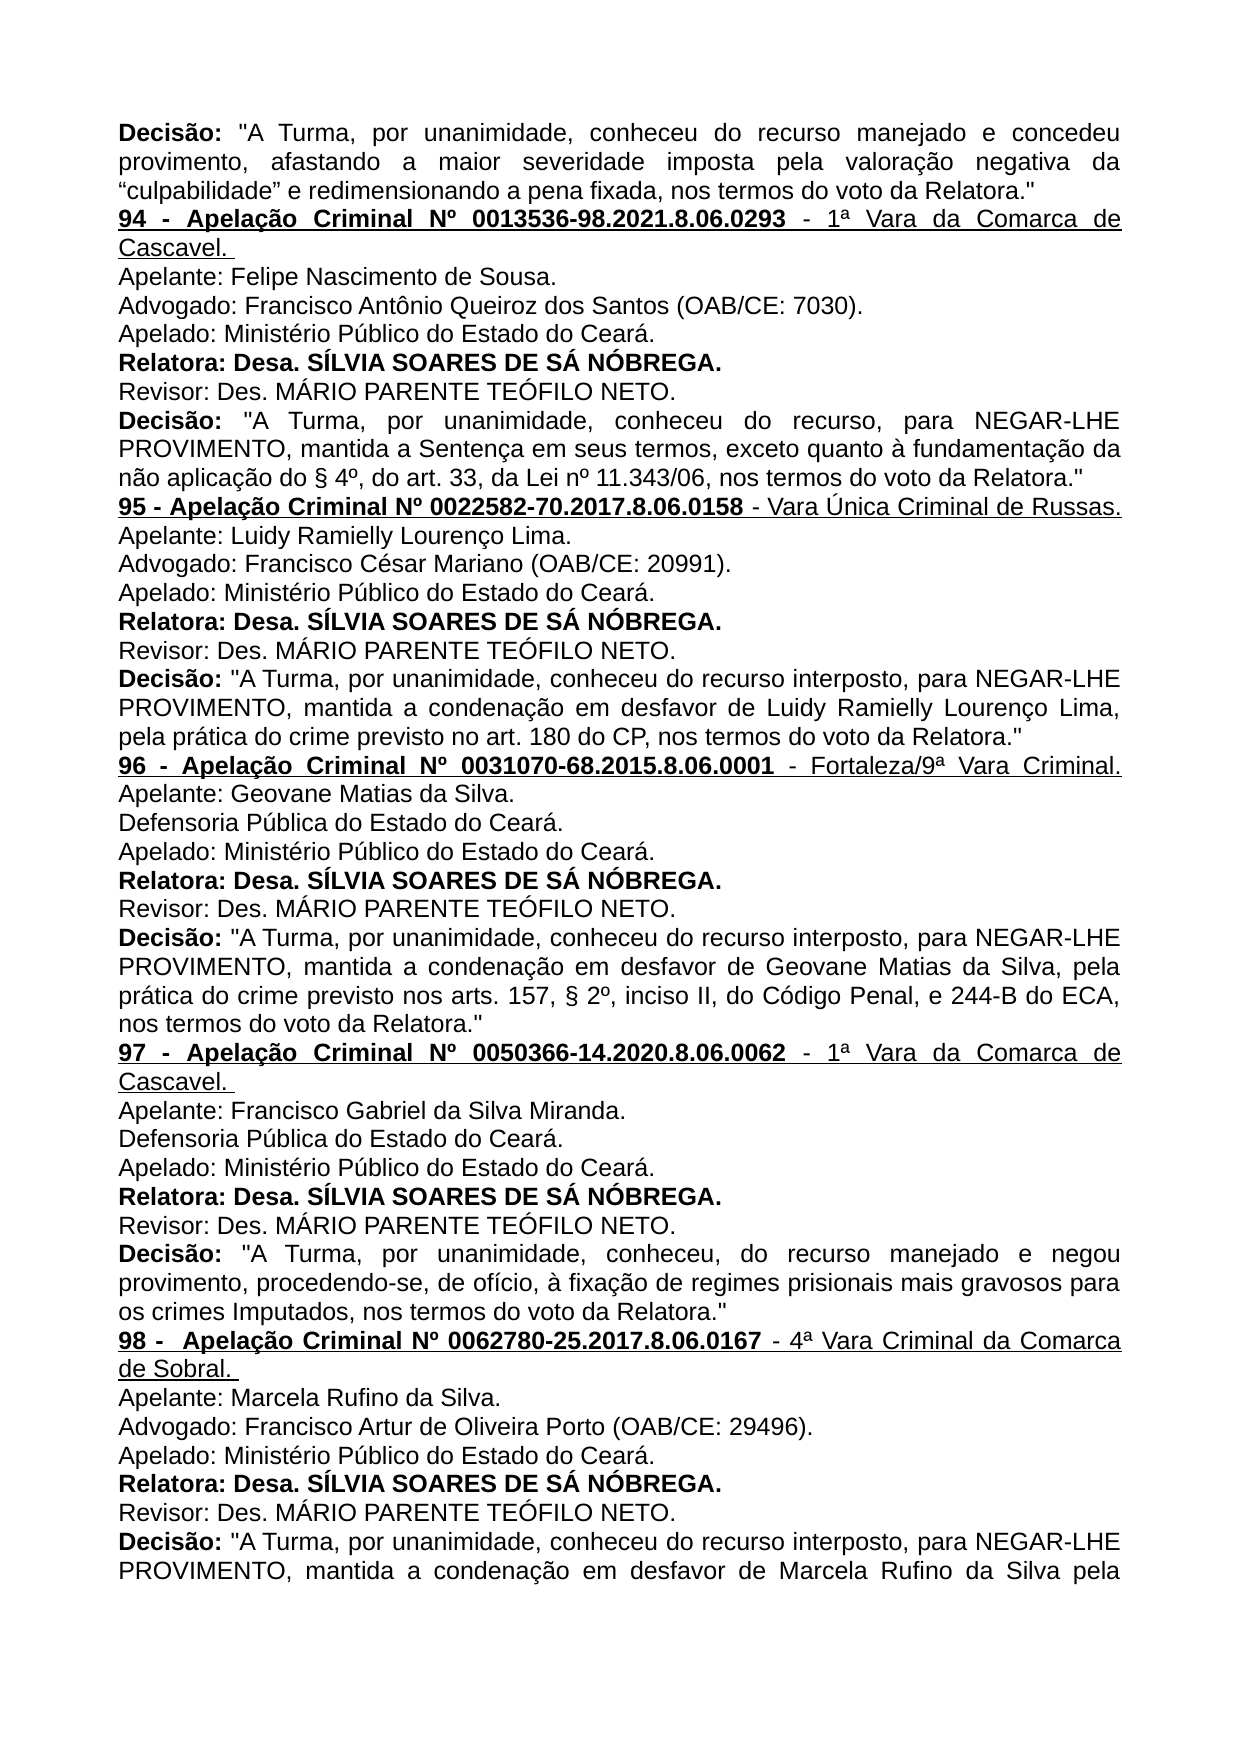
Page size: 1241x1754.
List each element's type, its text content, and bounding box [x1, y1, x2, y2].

text Revisor: Des. MÁRIO PARENTE TEÓFILO NETO. [118, 1211, 1122, 1239]
text 95 - Apelação Criminal Nº 0022582-70.2017.8.06.0158 - Vara Única Criminal de Russas. [118, 492, 1122, 517]
text 94 - Apelação Criminal Nº 0013536-98.2021.8.06.0293 - 1ª Vara da Comarca de [118, 204, 1122, 229]
text Relatora: Desa. SÍLVIA SOARES DE SÁ NÓBREGA. [118, 1469, 1122, 1498]
text Revisor: Des. MÁRIO PARENTE TEÓFILO NETO. [118, 377, 1122, 406]
text Apelado: Ministério Público do Estado do Ceará. [118, 319, 1122, 348]
text Apelante: Geovane Matias da Silva. [118, 777, 1122, 808]
text Apelado: Ministério Público do Estado do Ceará. [118, 1153, 1122, 1182]
text Relatora: Desa. SÍLVIA SOARES DE SÁ NÓBREGA. [118, 348, 1122, 377]
text Apelado: Ministério Público do Estado do Ceará. [118, 1441, 1122, 1469]
text Decisão: "A Turma, por unanimidade, conheceu, do recurso manejado e negou provimento, procedendo-se, de ofício, à fixação de regimes prisionais mais gravosos para os crimes Imputados, nos termos do voto da Relatora." [118, 1239, 1122, 1326]
text Defensoria Pública do Estado do Ceará. [118, 808, 1122, 837]
text Apelado: Ministério Público do Estado do Ceará. [118, 578, 1122, 607]
text Apelante: Luidy Ramielly Lourenço Lima. [118, 518, 1122, 549]
text Apelante: Felipe Nascimento de Sousa. [118, 262, 1122, 291]
text Apelante: Francisco Gabriel da Silva Miranda. [118, 1096, 1122, 1124]
text Cascavel. [118, 231, 1122, 262]
text Relatora: Desa. SÍLVIA SOARES DE SÁ NÓBREGA. [118, 866, 1122, 894]
text 97 - Apelação Criminal Nº 0050366-14.2020.8.06.0062 - 1ª Vara da Comarca de [118, 1038, 1122, 1063]
text 98 - Apelação Criminal Nº 0062780-25.2017.8.06.0167 - 4ª Vara Criminal da Comarca [118, 1326, 1122, 1351]
text Defensoria Pública do Estado do Ceará. [118, 1124, 1122, 1153]
text Decisão: "A Turma, por unanimidade, conheceu do recurso interposto, para NEGAR-LHE PROVIMENTO, mantida a condenação em desfavor de Marcela Rufino da Silva pela [118, 1527, 1122, 1584]
text Revisor: Des. MÁRIO PARENTE TEÓFILO NETO. [118, 894, 1122, 923]
text de Sobral. [118, 1352, 1122, 1383]
text Decisão: "A Turma, por unanimidade, conheceu do recurso manejado e concedeu provimento, afastando a maior severidade imposta pela valoração negativa da “culpabilidade” e redimensionando a pena fixada, nos termos do voto da Relatora." [118, 118, 1122, 204]
text Apelante: Marcela Rufino da Silva. [118, 1383, 1122, 1412]
text Advogado: Francisco César Mariano (OAB/CE: 20991). [118, 549, 1122, 578]
text 96 - Apelação Criminal Nº 0031070-68.2015.8.06.0001 - Fortaleza/9ª Vara Criminal. [118, 751, 1122, 776]
text Revisor: Des. MÁRIO PARENTE TEÓFILO NETO. [118, 1498, 1122, 1527]
text Apelado: Ministério Público do Estado do Ceará. [118, 837, 1122, 866]
text Advogado: Francisco Artur de Oliveira Porto (OAB/CE: 29496). [118, 1412, 1122, 1441]
text Decisão: "A Turma, por unanimidade, conheceu do recurso, para NEGAR-LHE PROVIMENTO, mantida a Sentença em seus termos, exceto quanto à fundamentação da não aplicação do § 4º, do art. 33, da Lei nº 11.343/06, nos termos do voto da Relatora." [118, 406, 1122, 492]
text Advogado: Francisco Antônio Queiroz dos Santos (OAB/CE: 7030). [118, 291, 1122, 319]
text Revisor: Des. MÁRIO PARENTE TEÓFILO NETO. [118, 636, 1122, 664]
text Relatora: Desa. SÍLVIA SOARES DE SÁ NÓBREGA. [118, 1182, 1122, 1211]
text Cascavel. [118, 1064, 1122, 1096]
text Decisão: "A Turma, por unanimidade, conheceu do recurso interposto, para NEGAR-LHE PROVIMENTO, mantida a condenação em desfavor de Luidy Ramielly Lourenço Lima, pela prática do crime previsto no art. 180 do CP, nos termos do voto da Relatora." [118, 664, 1122, 751]
text Decisão: "A Turma, por unanimidade, conheceu do recurso interposto, para NEGAR-LHE PROVIMENTO, mantida a condenação em desfavor de Geovane Matias da Silva, pela prática do crime previsto nos arts. 157, § 2º, inciso II, do Código Penal, e 244-B do ECA, nos termos do voto da Relatora." [118, 923, 1122, 1038]
text Relatora: Desa. SÍLVIA SOARES DE SÁ NÓBREGA. [118, 607, 1122, 636]
